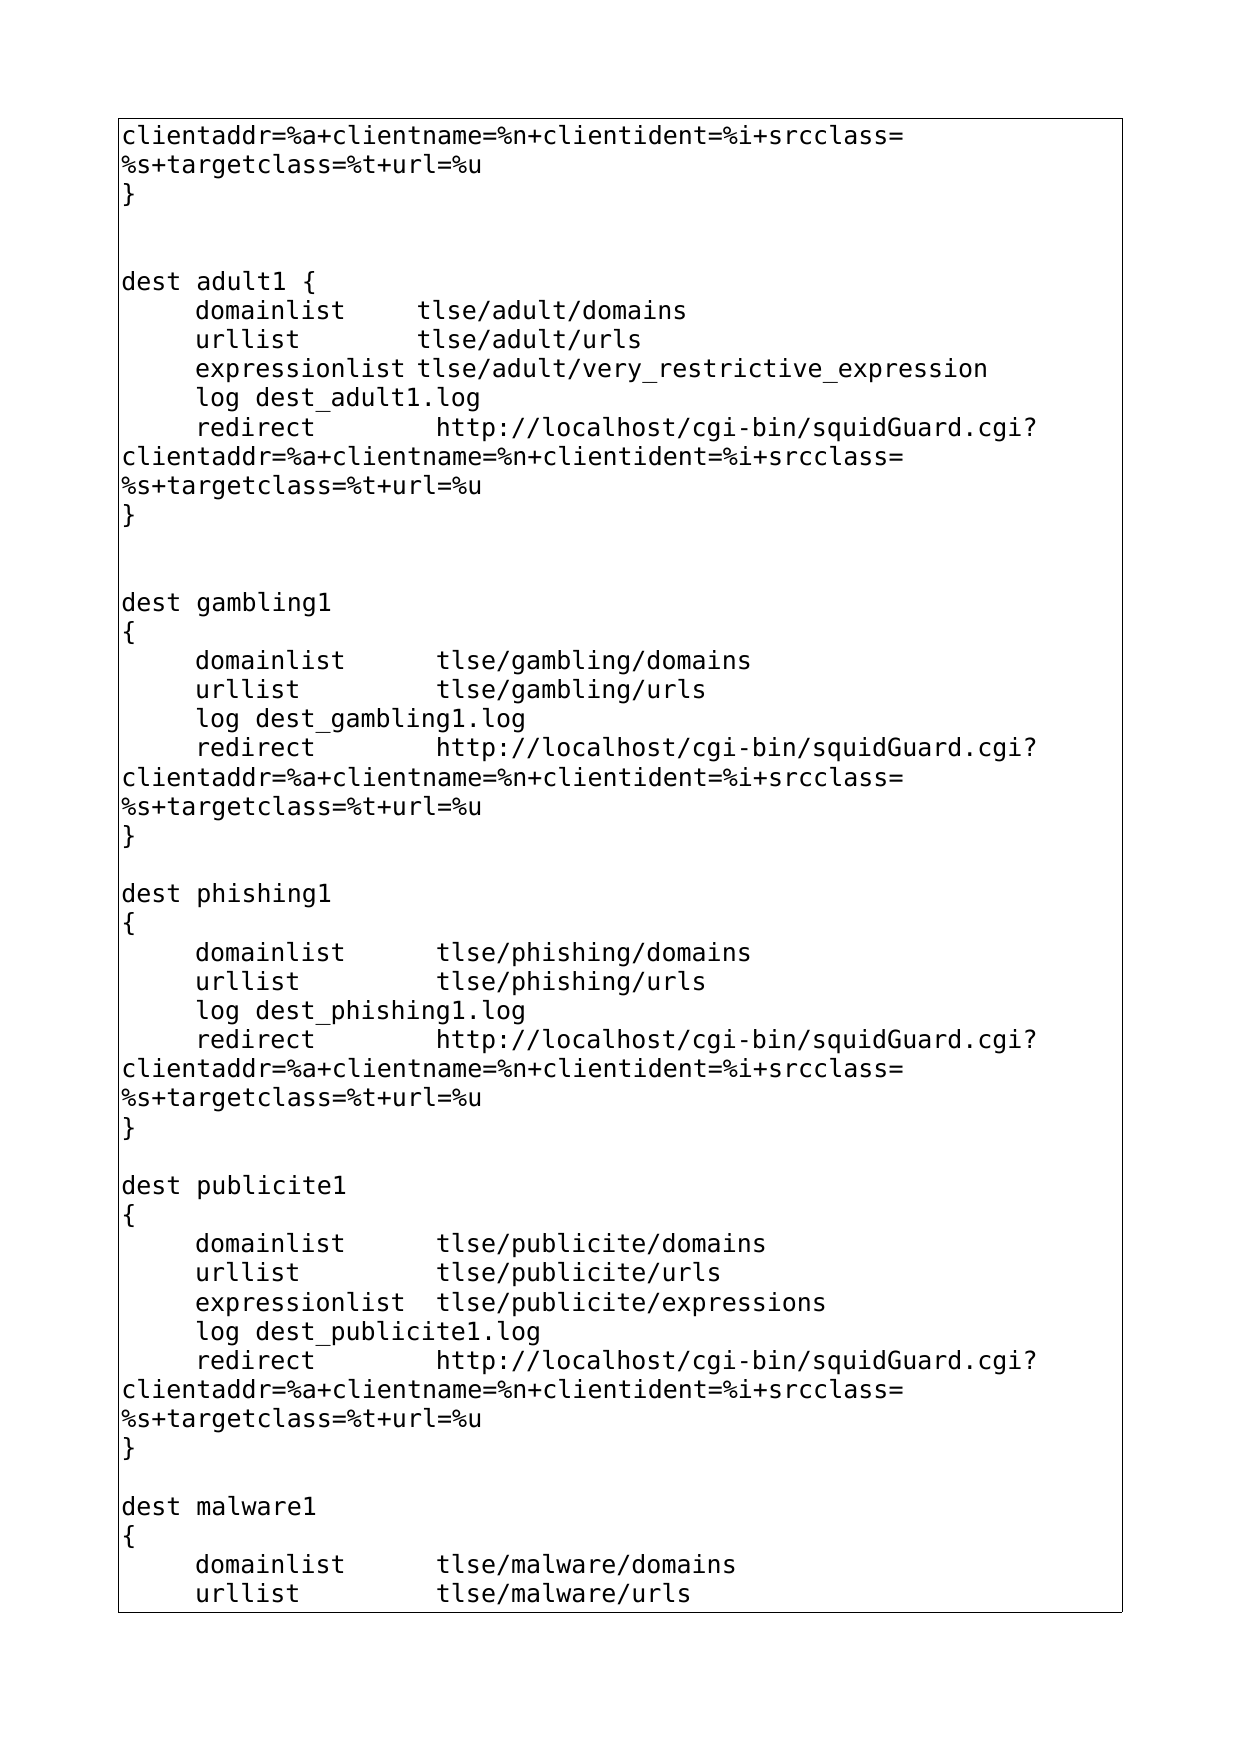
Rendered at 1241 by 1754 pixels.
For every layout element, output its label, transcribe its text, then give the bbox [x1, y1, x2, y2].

table_header clientaddr=%a+clientname=%n+clientident=%i+srcclass=%s+targetclass=%t+url=%u } dest adult1 { domainlist tlse/adult/domains urllist tlse/adult/urls expressionlist tlse/adult/very_restrictive_expression log dest_adult1.log redirect http://localhost/cgi-bin/squidGuard.cgi?clientaddr=%a+clientname=%n+clientident=%i+srcclass=%s+targetclass=%t+url=%u } dest gambling1 { domainlist tlse/gambling/domains urllist tlse/gambling/urls log dest_gambling1.log redirect http://localhost/cgi-bin/squidGuard.cgi?clientaddr=%a+clientname=%n+clientident=%i+srcclass=%s+targetclass=%t+url=%u } dest phishing1 { domainlist tlse/phishing/domains urllist tlse/phishing/urls log dest_phishing1.log redirect http://localhost/cgi-bin/squidGuard.cgi?clientaddr=%a+clientname=%n+clientident=%i+srcclass=%s+targetclass=%t+url=%u } dest publicite1 { domainlist tlse/publicite/domains urllist tlse/publicite/urls expressionlist tlse/publicite/expressions log dest_publicite1.log redirect http://localhost/cgi-bin/squidGuard.cgi?clientaddr=%a+clientname=%n+clientident=%i+srcclass=%s+targetclass=%t+url=%u } dest malware1 { domainlist tlse/malware/domains urllist tlse/malware/urls [119, 119, 1122, 1612]
